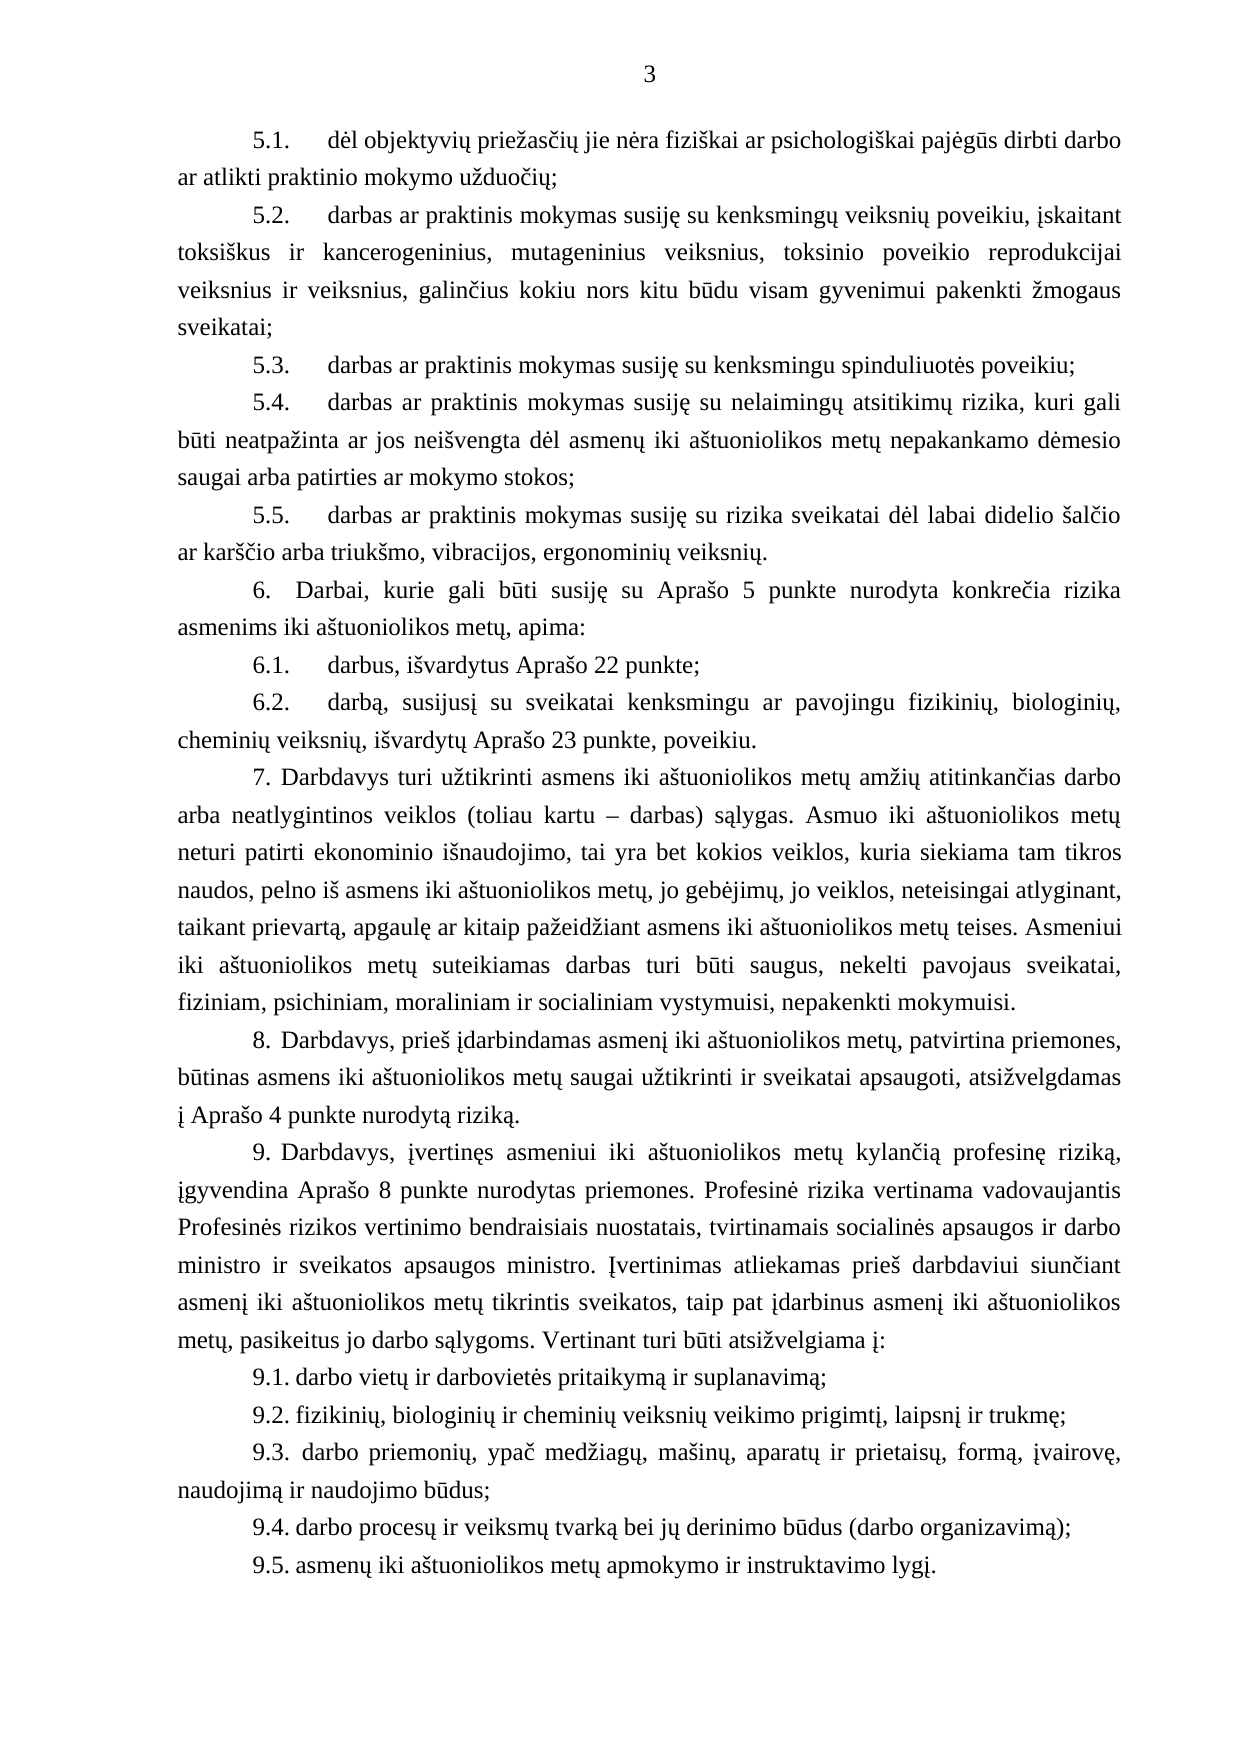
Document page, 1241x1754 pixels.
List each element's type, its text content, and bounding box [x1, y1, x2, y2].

text 6.2. darbą, susijusį su sveikatai kenksmingu ar pavojingu fizikinių, biologinių, cheminių veiksnių, išvardytų Aprašo 23 punkte, poveikiu. [177, 681, 1122, 756]
text 5.5. darbas ar praktinis mokymas susiję su rizika sveikatai dėl labai didelio šalčio ar karščio arba triukšmo, vibracijos, ergonominių veiksnių. [177, 493, 1122, 568]
text 7. Darbdavys turi užtikrinti asmens iki aštuoniolikos metų amžių atitinkančias darbo arba neatlygintinos veiklos (toliau kartu – darbas) sąlygas. Asmuo iki aštuoniolikos metų neturi patirti ekonominio išnaudojimo, tai yra bet kokios veiklos, kuria siekiama tam tikros naudos, pelno iš asmens iki aštuoniolikos metų, jo gebėjimų, jo veiklos, neteisingai atlyginant, taikant prievartą, apgaulę ar kitaip pažeidžiant asmens iki aštuoniolikos metų teises. Asmeniui iki aštuoniolikos metų suteikiamas darbas turi būti saugus, nekelti pavojaus sveikatai, fiziniam, psichiniam, moraliniam ir socialiniam vystymuisi, nepakenkti mokymuisi. [177, 756, 1122, 1018]
text 5.4. darbas ar praktinis mokymas susiję su nelaimingų atsitikimų rizika, kuri gali būti neatpažinta ar jos neišvengta dėl asmenų iki aštuoniolikos metų nepakankamo dėmesio saugai arba patirties ar mokymo stokos; [177, 381, 1122, 493]
text 5.3. darbas ar praktinis mokymas susiję su kenksmingu spinduliuotės poveikiu; [177, 343, 1122, 381]
text 9.4. darbo procesų ir veiksmų tvarką bei jų derinimo būdus (darbo organizavimą); [177, 1506, 1122, 1543]
text 6. Darbai, kurie gali būti susiję su Aprašo 5 punkte nurodyta konkrečia rizika asmenims iki aštuoniolikos metų, apima: [177, 568, 1122, 643]
text 9.2. fizikinių, biologinių ir cheminių veiksnių veikimo prigimtį, laipsnį ir trukmę; [177, 1393, 1122, 1431]
text 9. Darbdavys, įvertinęs asmeniui iki aštuoniolikos metų kylančią profesinę riziką, įgyvendina Aprašo 8 punkte nurodytas priemones. Profesinė rizika vertinama vadovaujantis Profesinės rizikos vertinimo bendraisiais nuostatais, tvirtinamais socialinės apsaugos ir darbo ministro ir sveikatos apsaugos ministro. Įvertinimas atliekamas prieš darbdaviui siunčiant asmenį iki aštuoniolikos metų tikrintis sveikatos, taip pat įdarbinus asmenį iki aštuoniolikos metų, pasikeitus jo darbo sąlygoms. Vertinant turi būti atsižvelgiama į: [177, 1131, 1122, 1356]
text 5.2. darbas ar praktinis mokymas susiję su kenksmingų veiksnių poveikiu, įskaitant toksiškus ir kancerogeninius, mutageninius veiksnius, toksinio poveikio reprodukcijai veiksnius ir veiksnius, galinčius kokiu nors kitu būdu visam gyvenimui pakenkti žmogaus sveikatai; [177, 193, 1122, 343]
text 9.1. darbo vietų ir darbovietės pritaikymą ir suplanavimą; [177, 1356, 1122, 1393]
text 6.1. darbus, išvardytus Aprašo 22 punkte; [177, 643, 1122, 681]
text 8. Darbdavys, prieš įdarbindamas asmenį iki aštuoniolikos metų, patvirtina priemones, būtinas asmens iki aštuoniolikos metų saugai užtikrinti ir sveikatai apsaugoti, atsižvelgdamas į Aprašo 4 punkte nurodytą riziką. [177, 1018, 1122, 1131]
text 5.1. dėl objektyvių priežasčių jie nėra fiziškai ar psichologiškai pajėgūs dirbti darbo ar atlikti praktinio mokymo užduočių; [177, 118, 1122, 193]
text 9.3. darbo priemonių, ypač medžiagų, mašinų, aparatų ir prietaisų, formą, įvairovę, naudojimą ir naudojimo būdus; [177, 1431, 1122, 1506]
text 9.5. asmenų iki aštuoniolikos metų apmokymo ir instruktavimo lygį. [177, 1543, 1122, 1581]
